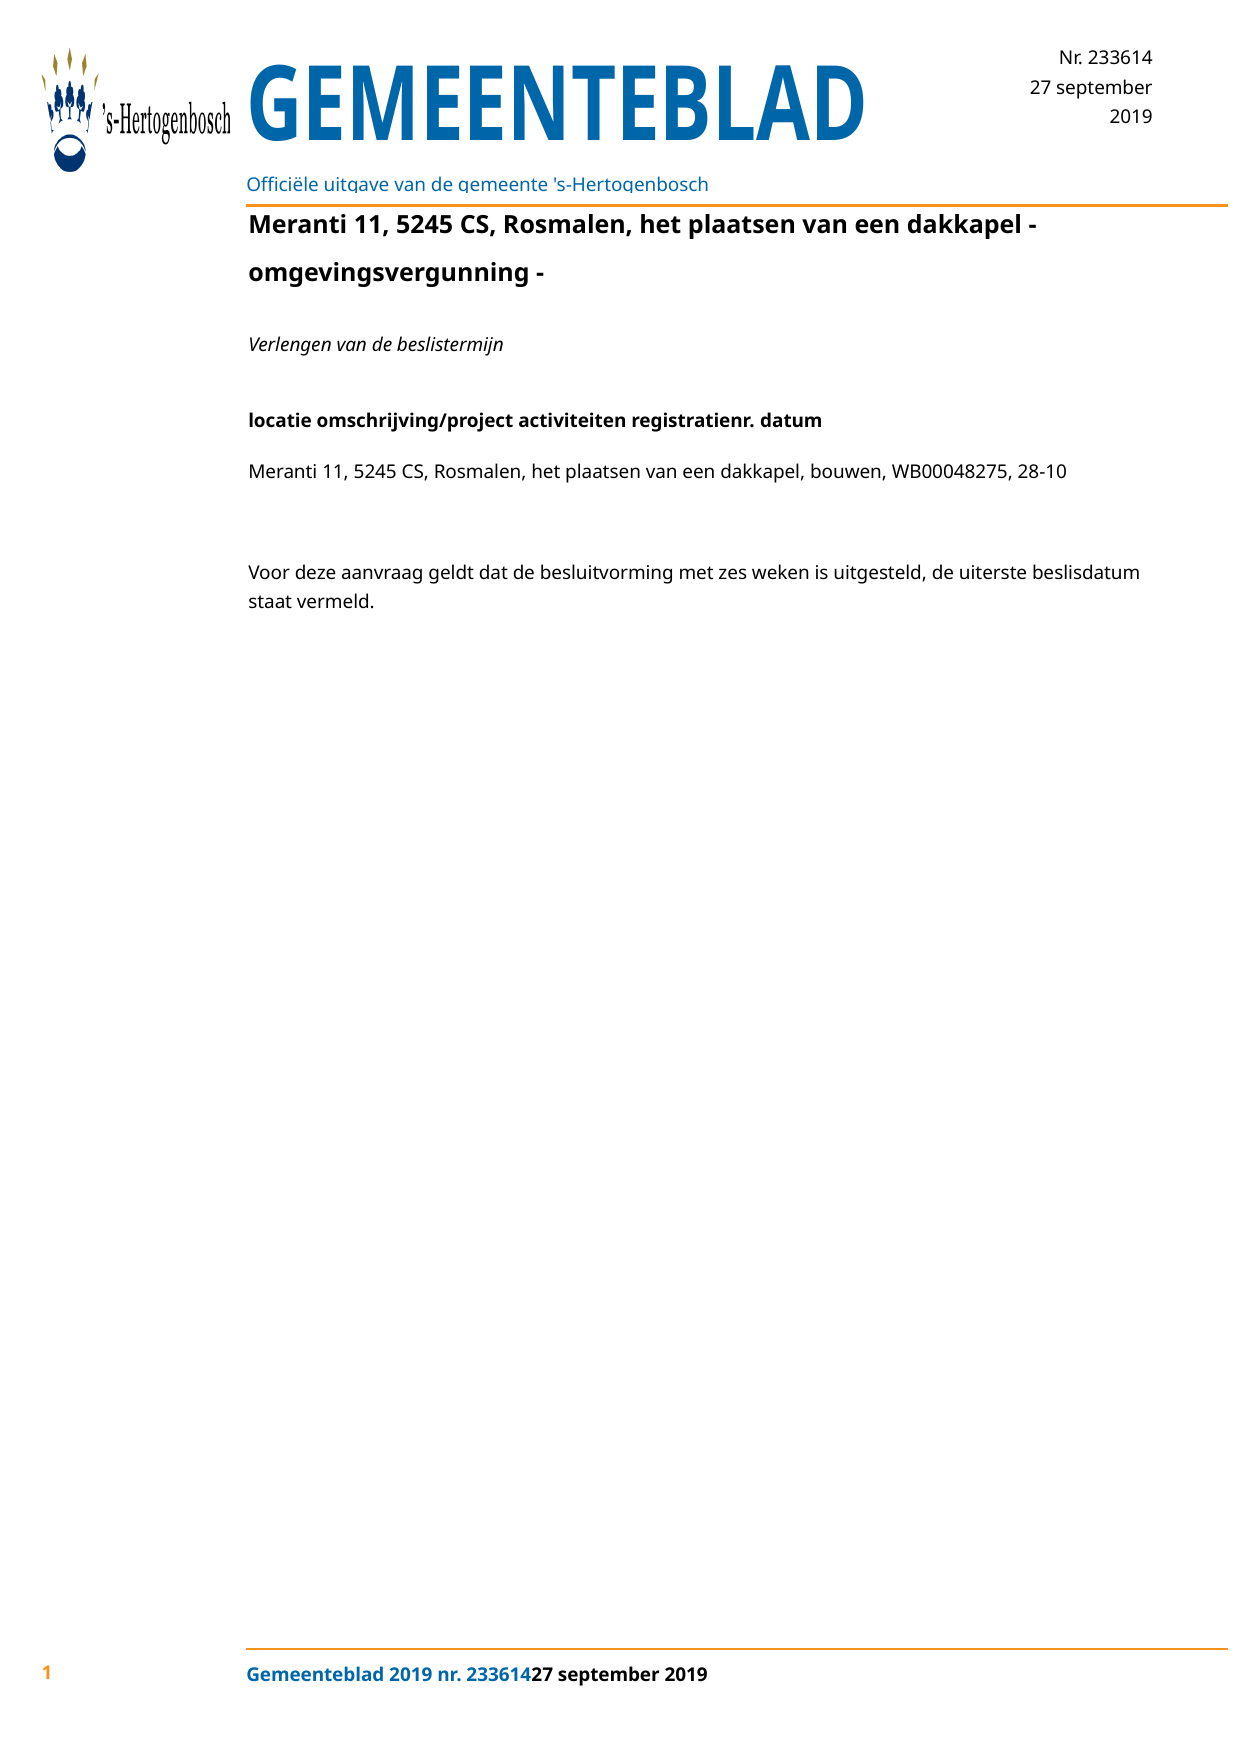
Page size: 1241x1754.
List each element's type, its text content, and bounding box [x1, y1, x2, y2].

text Voor deze aanvraag geldt dat de besluitvorming met zes weken is uitgesteld, de uiterste beslisdatum staat vermeld. [248, 559, 1152, 614]
text Meranti 11, 5245 CS, Rosmalen, het plaatsen van een dakkapel - omgevingsvergunning - [248, 207, 1152, 288]
picture [41, 47, 231, 172]
text Meranti 11, 5245 CS, Rosmalen, het plaatsen van een dakkapel, bouwen, WB00048275, 28-10 [248, 458, 1152, 484]
text Verlengen van de beslistermijn [248, 331, 1152, 357]
text locatie omschrijving/project activiteiten registratienr. datum [248, 408, 1152, 433]
